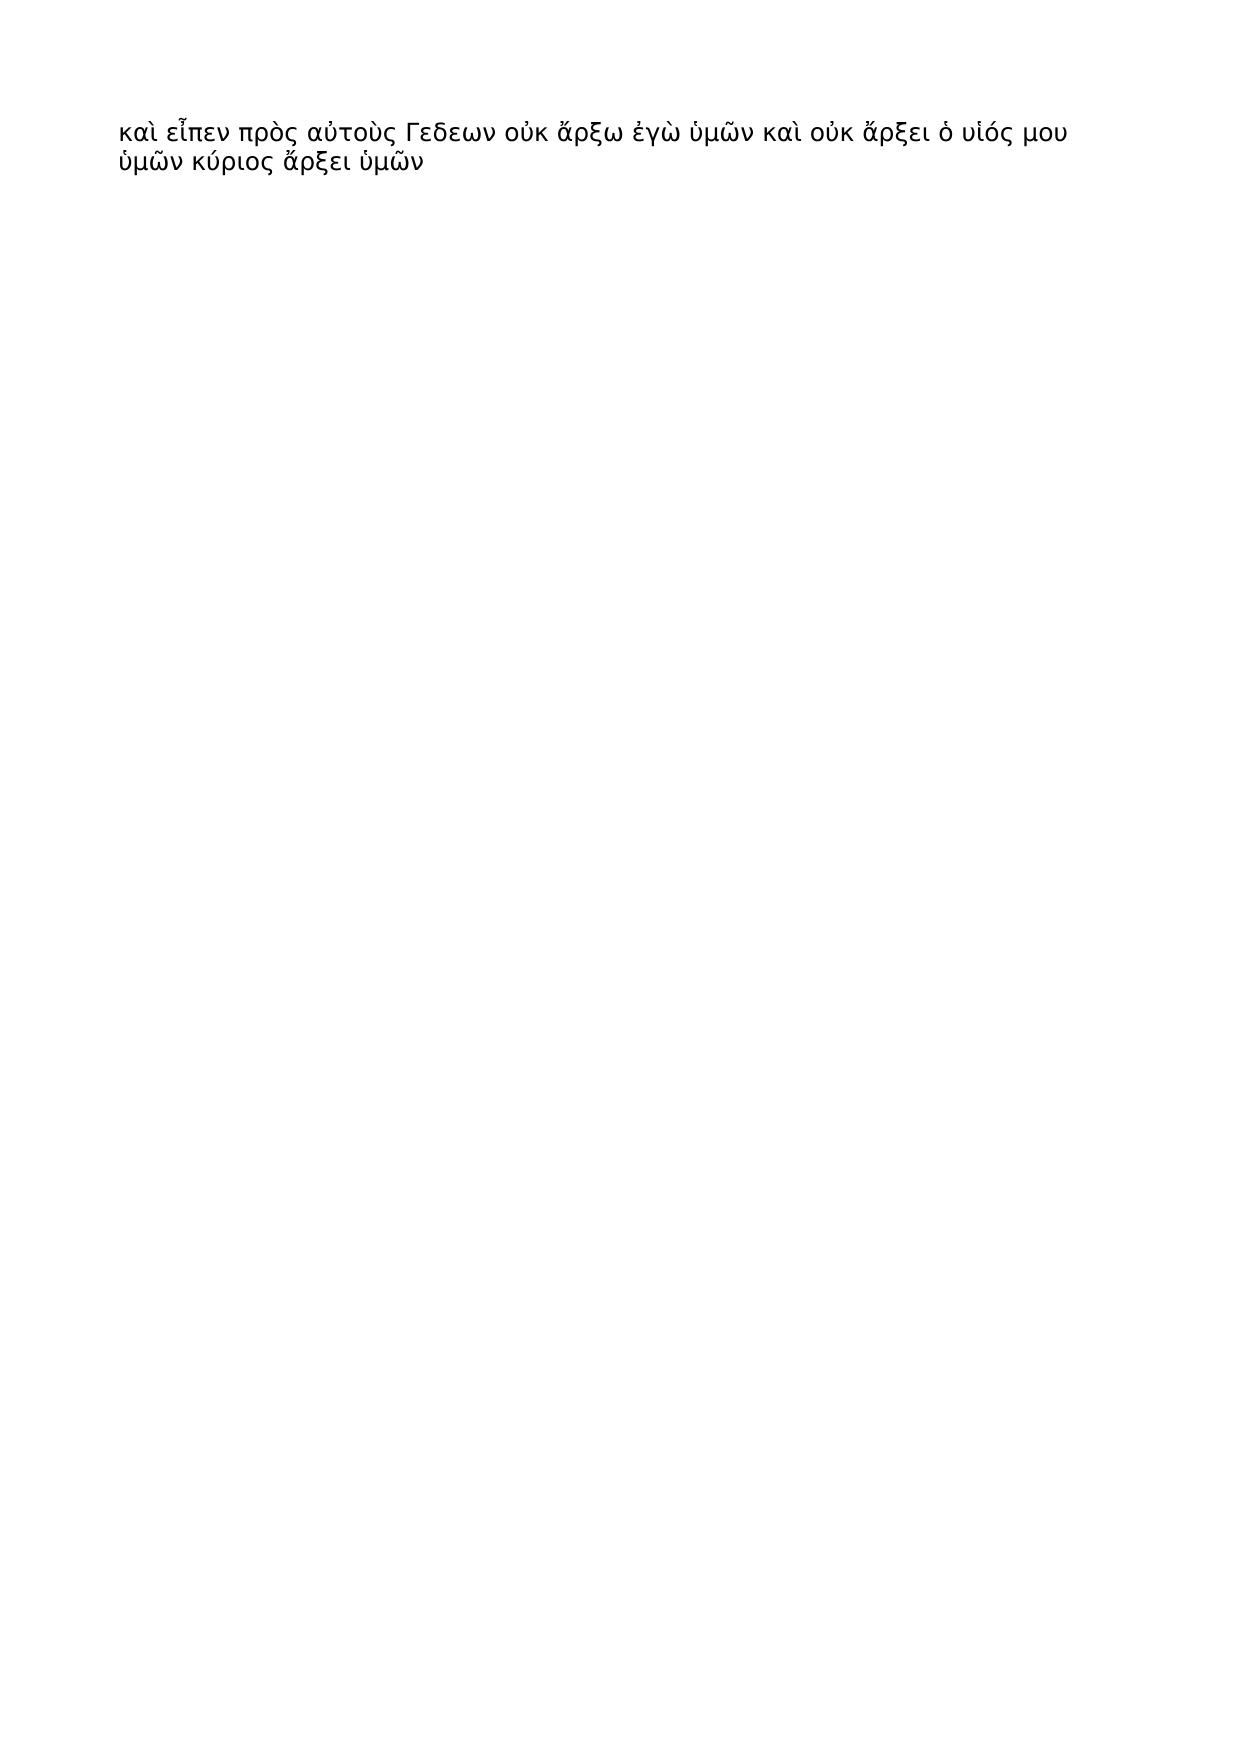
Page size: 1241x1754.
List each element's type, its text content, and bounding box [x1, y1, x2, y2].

text καὶ εἶπεν πρὸς αὐτοὺς Γεδεων οὐκ ἄρξω ἐγὼ ὑμῶν καὶ οὐκ ἄρξει ὁ υἱός μου ὑμῶν κύριος ἄρξει ὑμῶν [118, 118, 1122, 176]
